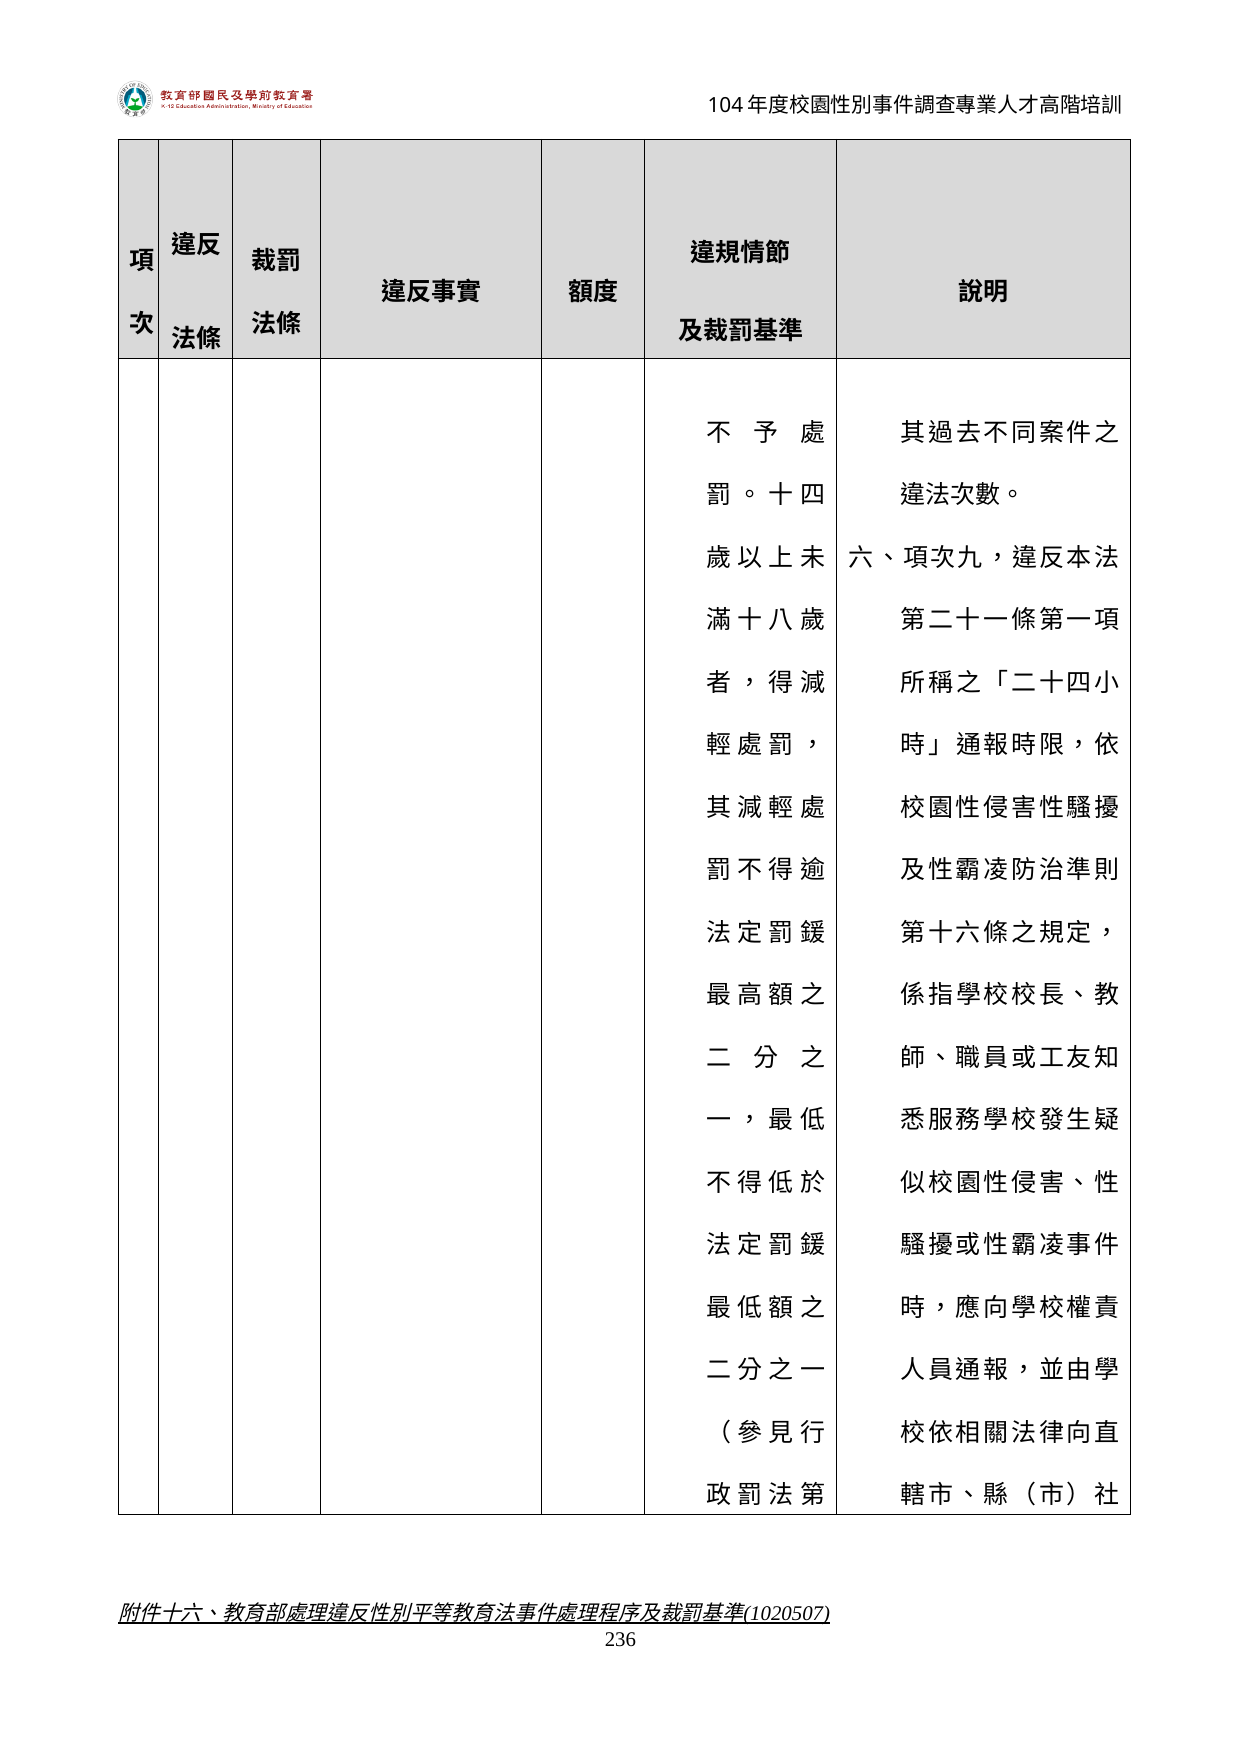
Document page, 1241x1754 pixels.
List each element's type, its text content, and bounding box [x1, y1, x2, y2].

table_header 違反 法條 [159, 140, 232, 358]
table_cell [542, 359, 644, 1514]
table_header 項次 [119, 140, 158, 358]
table_cell [233, 359, 320, 1514]
table_cell 不予處罰。十四歲以上未滿十八歲者，得減輕處罰，其減輕處罰不得逾法定罰鍰最高額之二分之一，最低不得低於法定罰鍰最低額之二分之一（參見行政罰法第 [645, 359, 836, 1514]
table_header 說明 [837, 140, 1130, 358]
table_header 額度 [542, 140, 644, 358]
table_cell [119, 359, 158, 1514]
table_cell [159, 359, 232, 1514]
table_header 裁罰法條 [233, 140, 320, 358]
table_header 違反事實 [321, 140, 541, 358]
table_cell 其過去不同案件之違法次數。 六、項次九，違反本法第二十一條第一項所稱之「二十四小時」通報時限，依校園性侵害性騷擾及性霸凌防治準則第十六條之規定，係指學校校長、教師、職員或工友知悉服務學校發生疑似校園性侵害、性騷擾或性霸凌事件時，應向學校權責人員通報，並由學校依相關法律向直轄市、縣（市）社 [837, 359, 1130, 1514]
table_cell [321, 359, 541, 1514]
table_header 違規情節 及裁罰基準 [645, 140, 836, 358]
